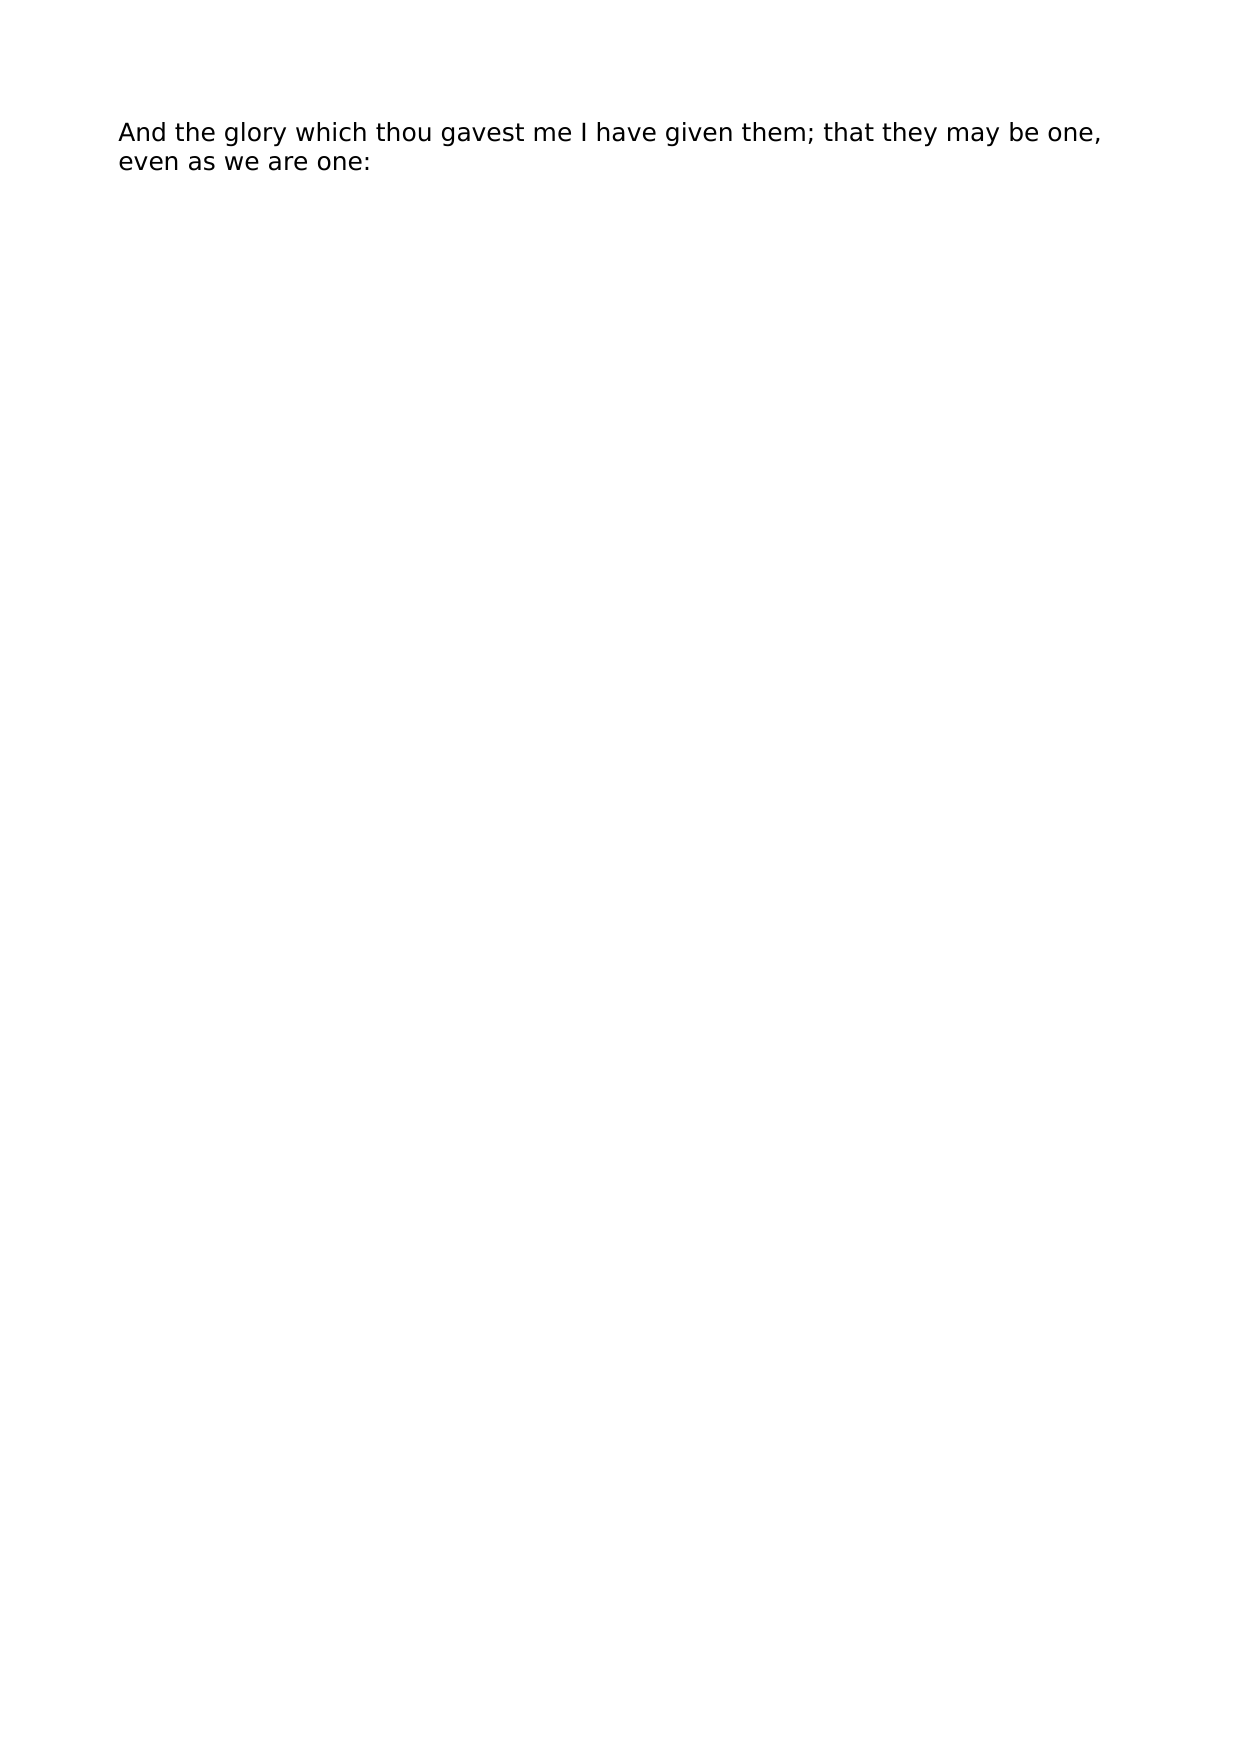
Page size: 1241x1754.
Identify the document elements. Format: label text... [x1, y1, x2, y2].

text And the glory which thou gavest me I have given them; that they may be one, even as we are one: [118, 118, 1122, 176]
